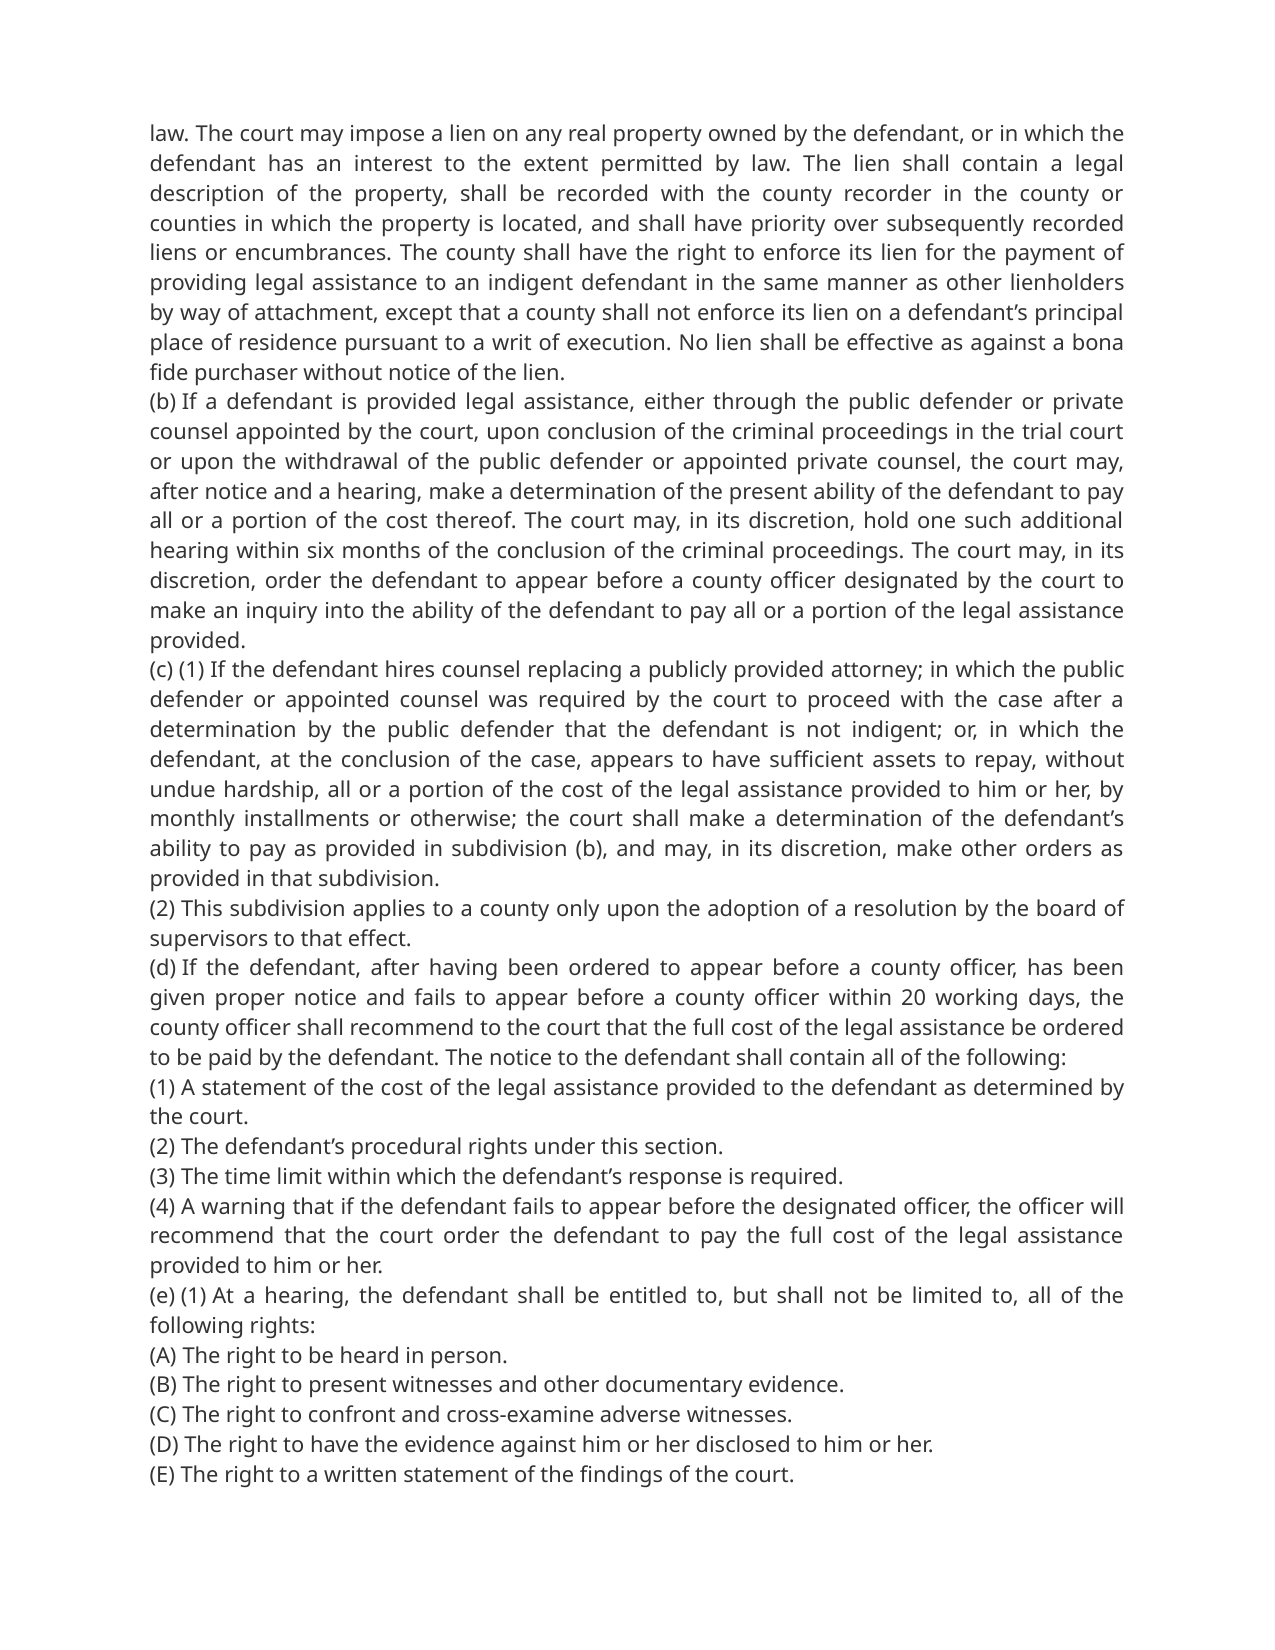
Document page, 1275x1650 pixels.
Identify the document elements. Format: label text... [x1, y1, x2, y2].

text (D) The right to have the evidence against him or her disclosed to him or her. [149, 1429, 1126, 1459]
text (3) The time limit within which the defendant’s response is required. [149, 1161, 1126, 1191]
text (d) If the defendant, after having been ordered to appear before a county officer, has been given proper notice and fails to appear before a county officer within 20 working days, the county officer shall recommend to the court that the full cost of the legal assistance be ordered to be paid by the defendant. The notice to the defendant shall contain all of the following: [149, 952, 1126, 1071]
text (C) The right to confront and cross-examine adverse witnesses. [149, 1399, 1126, 1429]
text (c) (1) If the defendant hires counsel replacing a publicly provided attorney; in which the public defender or appointed counsel was required by the court to proceed with the case after a determination by the public defender that the defendant is not indigent; or, in which the defendant, at the conclusion of the case, appears to have sufficient assets to repay, without undue hardship, all or a portion of the cost of the legal assistance provided to him or her, by monthly installments or otherwise; the court shall make a determination of the defendant’s ability to pay as provided in subdivision (b), and may, in its discretion, make other orders as provided in that subdivision. [149, 654, 1126, 893]
text (e) (1) At a hearing, the defendant shall be entitled to, but shall not be limited to, all of the following rights: [149, 1280, 1126, 1339]
text (A) The right to be heard in person. [149, 1339, 1126, 1369]
text (1) A statement of the cost of the legal assistance provided to the defendant as determined by the court. [149, 1071, 1126, 1131]
text (4) A warning that if the defendant fails to appear before the designated officer, the officer will recommend that the court order the defendant to pay the full cost of the legal assistance provided to him or her. [149, 1191, 1126, 1280]
text (b) If a defendant is provided legal assistance, either through the public defender or private counsel appointed by the court, upon conclusion of the criminal proceedings in the trial court or upon the withdrawal of the public defender or appointed private counsel, the court may, after notice and a hearing, make a determination of the present ability of the defendant to pay all or a portion of the cost thereof. The court may, in its discretion, hold one such additional hearing within six months of the conclusion of the criminal proceedings. The court may, in its discretion, order the defendant to appear before a county officer designated by the court to make an inquiry into the ability of the defendant to pay all or a portion of the legal assistance provided. [149, 386, 1126, 654]
text law. The court may impose a lien on any real property owned by the defendant, or in which the defendant has an interest to the extent permitted by law. The lien shall contain a legal description of the property, shall be recorded with the county recorder in the county or counties in which the property is located, and shall have priority over subsequently recorded liens or encumbrances. The county shall have the right to enforce its lien for the payment of providing legal assistance to an indigent defendant in the same manner as other lienholders by way of attachment, except that a county shall not enforce its lien on a defendant’s principal place of residence pursuant to a writ of execution. No lien shall be effective as against a bona fide purchaser without notice of the lien. [149, 118, 1126, 386]
text (E) The right to a written statement of the findings of the court. [149, 1459, 1126, 1488]
text (2) This subdivision applies to a county only upon the adoption of a resolution by the board of supervisors to that effect. [149, 893, 1126, 952]
text (2) The defendant’s procedural rights under this section. [149, 1131, 1126, 1161]
text (B) The right to present witnesses and other documentary evidence. [149, 1369, 1126, 1399]
